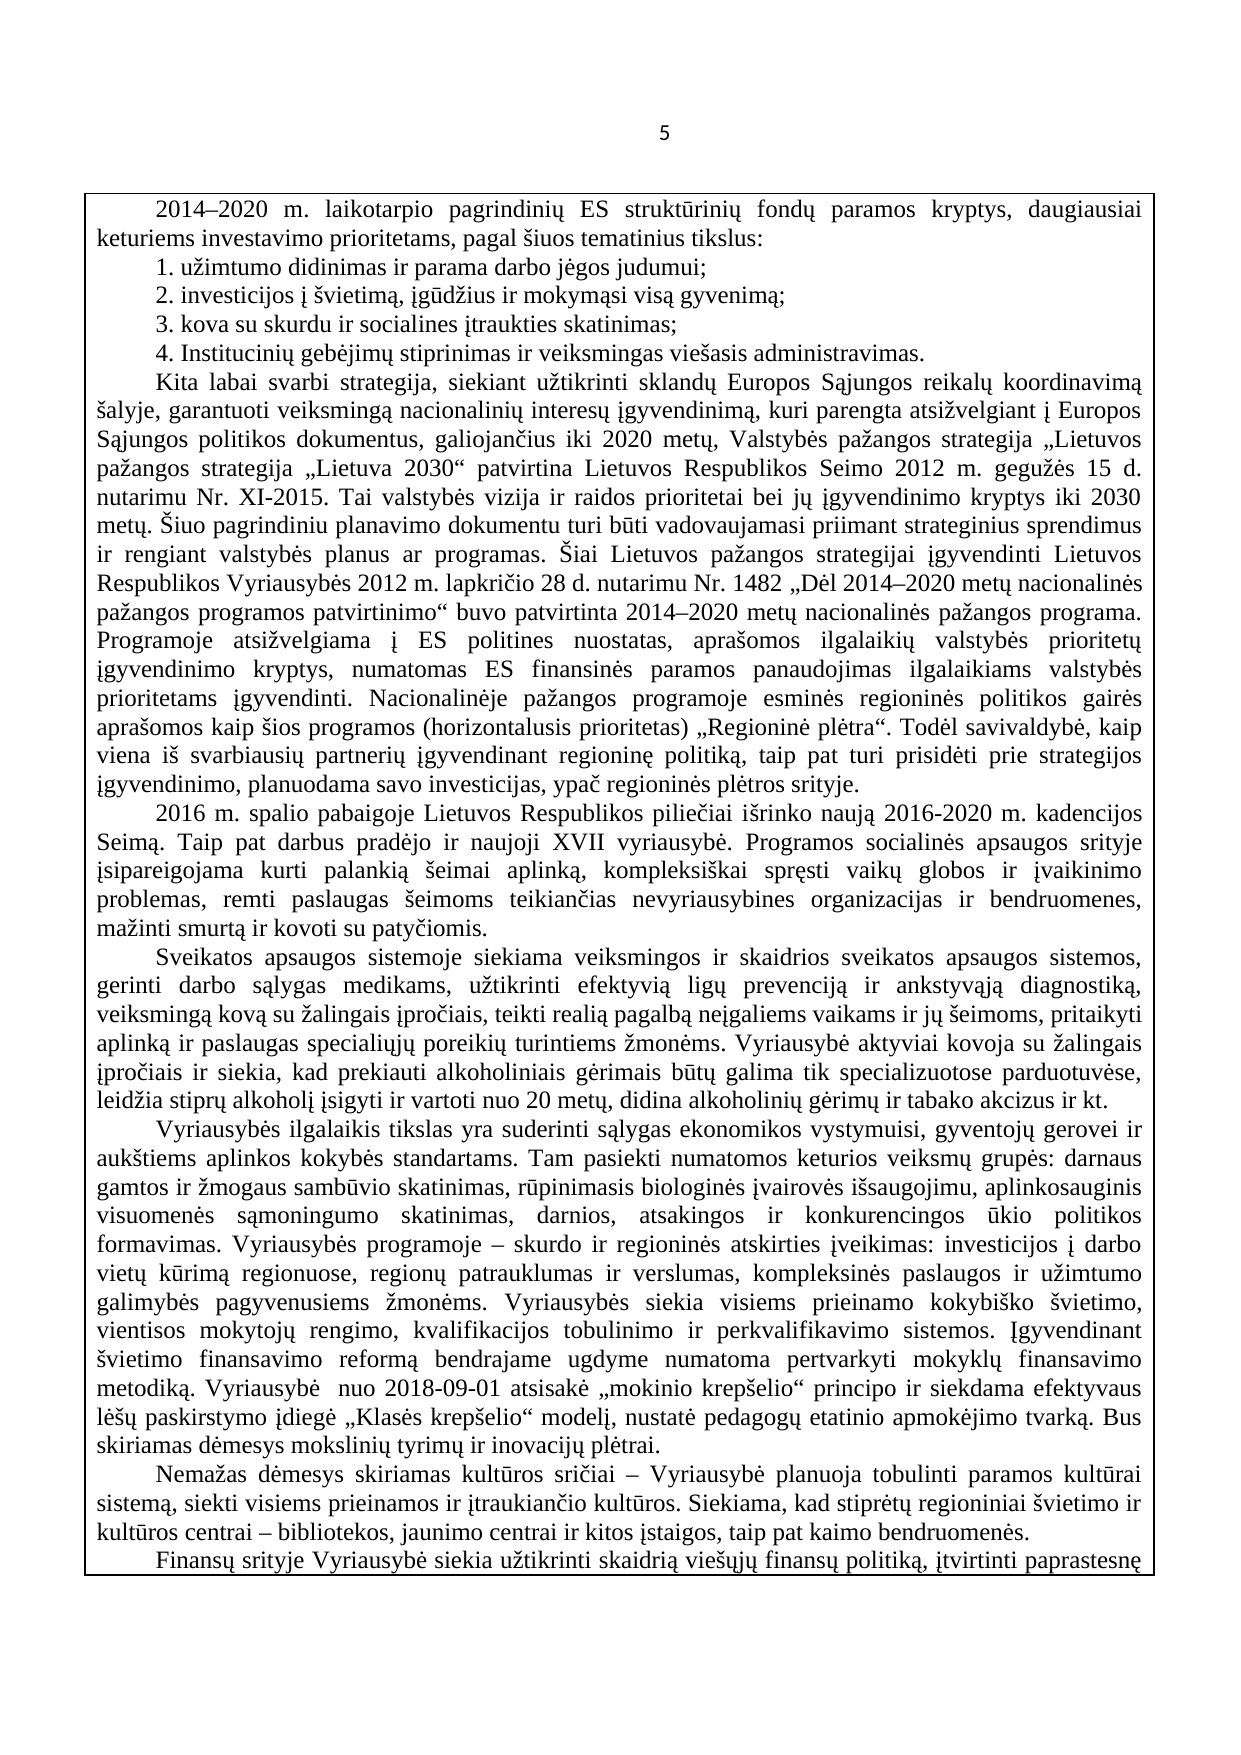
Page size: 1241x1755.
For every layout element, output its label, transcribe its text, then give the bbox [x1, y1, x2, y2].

table_cell Politiniai veiksniai Alytaus rajono savivaldybė veiklą vykdo ir įvairias funkcijas atlieka vadovaudamasi ne tik vidiniais dokumentais (nutarimais, įsakymais tvarkomis ir pan.), bet labai didelę reikšmę turi Lietuvos Respublikos Vyriausybės, Seimo privalomojo, rekomendacinio ir informacinio pobūdžio teisės aktai. Vyriausybė siekia ekonomikos augimo, užimtumo didinimo, skurdo ir socialinės atskirties mažinimo, energinio efektyvumo ir saugumo didinimo, švietimo, mokslo, kultūros ir sveikatinimo politikos įgyvendinimo gerinant kokybę ir prieinamumą, Europos Sąjungos, užsienio ir gynybos politikos stiprinimo. Tai yra prioritetinės Vyriausybės kryptys, kuriose ypač reikalingos permainos. Vyriausybė taip pat vykdys buvusio ministrų kabineto pradėtų ir šaliai naudingų darbų tęstinumą. Lietuva, ieškodama šaltinių šalies konkurencingumui didinti, palankioms investicijoms ir verslo plėtros kūrimui vadovaujasi ir Europos komisijos 2010 metais priimta strategija – „Europa 2020“, tai visos Europos Sąjungos augimo strategija, kurią užsibrėžta įgyvendinti iki 2020 metų. Strategijoje numatyti penki dideli tikslai užimtumo, inovacijų, švietimo, socialinės įtraukties, klimato ir energetikos srityse. Trys strategijos „Europa 2020“ užimtumo, socialinių reikalų ir įtraukties sričių pavyzdinės iniciatyvos yra:  „Judrus jaunimas“ – iniciatyva, kuria siekiama gerinti jaunimo įsidarbinimo galimybes, padedant studentams ir stažuotojams įgyti patirties kitose šalyse bei gerinant mokymosi ir stažavimosi Europoje kokybę ir patrauklumą.  „Naujų įgūdžių ir darbo vietų kūrimo darbotvarkė“ – iniciatyva, kuria siekiama suteikti naują impulsą darbo rinkos reformoms, padedant žmonėms įgyti būsimoms profesijoms reikalingų įgūdžių, kurti naujas darbo vietas ir peržiūrėti su užimtumu susijusius ES teisės aktus.  „Europos kovos su skurdu ir socialine atskirtimi platforma“ – iniciatyva, kuria siekiama paremti visais lygmenimis vykdomą darbą, kad būtų įgyvendintas vienas pagrindinių ES tikslų – pasiekti, kad iki 2020 m. bent 20 milijonų žmonių išbristų iš skurdo ir integruotųsi visuomenėje.2020 metai svarbūs Lietuvai, mat dabar įsibėgėja 2014–2020 m. investicijų periodas. Fiksuojamas sąvokos pokytis, ES finansai vadinami ne be parama, o investicijomis. Europos Sąjungos (ES) sanglaudos politika – tai bendroji ES politika, kurios tikslas – mažinti išsivystymo skirtumus tarp ES regionų. Šiuo tikslu visa ES yra padalinta į regionus, kurie pagal jų išsivystymo lygį (lyginant BVP vienam gyventojui rodiklį su ES vidurkiu) yra suskirstyti į tris kategorijas:  Mažiau išsivystę regionai (BVP vienam gyventojui mažesnis nei 75 proc. ES vidurkio). 2014–2020 m. laikotarpiu iš ES struktūrinių fondų 72 mažiau išsivysčiusiems regionams (tarp jų ir Lietuvai) numatyta skirti 182,2 mlrd. eurų (einamosiomis kainomis);  Pereinamojo laikotarpio regionai (BVP vienam gyventojui tarp 75 ir 90 proc. ES vidurkio). 2014–2020 m. laikotarpiu iš ES struktūrinių fondų 51 pereinamojo laikotarpio regionui numatyta skirti 32,4 mlrd. eurų (einamosiomis kainomis);  Labiau išsivystę regionai (BVP vienam gyventojui didesnis nei 90 proc. ES vidurkio). 2014–2020 m. laikotarpiu iš ES struktūrinių fondų 151 labiau išsivysčiusiam regionui numatyta skirti 54,4 mlrd. eurų (einamosiomis kainomis). ES sanglaudos politika įgyvendinama Europos regioninės plėtros fondo, Europos socialinio fondo, įskaitant „Jaunimo užimtumo iniciatyvos“ ir Sanglaudos fondo lėšomis bei pasitelkiant kitas finansines priemones. 2014–2020 m. laikotarpio ES biudžete numatyta 351,8 mlrd. eurų (arba trečdalis viso ES biudžeto) skirti ES sanglaudos politikos tikslams: ekonomikos augimo ir darbo vietų kūrimo tikslui ir Europos teritorinio bendradarbiavimo tikslui. 2014–2020 m. laikotarpiu pabrėžiama ES sanglaudos politikos sąsaja su strategijos „Europa 2020“ tikslais – skatinti ekonomikos augimą ir darbo vietų kūrimą, tikintis kryptingai artėti pažangaus, tvaraus ir integracinio augimo link. Šio strateginio matmens nustatymas reiškia tai, kad ES sanglaudos politikos lėšomis siekiama strategijoje „Europa 2020“ nustatytų tikslų. „Daugiau Europos už tuos pačius pinigus!“ – tai 2014–2020 m. laikotarpio moto. 2014–2020 m. ES sanglaudos politikos kontekste ES valstybės narės yra pasirengusios nedidindamos finansinių išteklių kuo efektyviau kurti pridėtinę vertę ES viduje. Šis siekis lėmė modernaus ES sanglaudos politikos biudžeto principų susiformavimą. 2014–2020 m. laikotarpiu svarbus tampa koncentracijos principas, pagal kurį investicijos koncentruojamos į ribotą skaičių prioritetų, atsižvelgiant į tai, kad apčiuopiamos naudos jos duos tik tuo atveju, kai bus investuojama į tuos sektorius, kuriems tų investicijų labiausiai reikia ir kuriuose galima pasiekti didžiausio pokyčio. Iki šiol didelė reikšmė buvo skiriama lėšų panaudojimui (tiek Lietuvoje, tiek ir kitose ES valstybėse narėse). 2014–2020 m. laikotarpiu akcentuojama rezultatai ir jų pasiekimas. Rezultatai atsispindės siekiamų rodiklių reikšmėse. Jų nepasiekus, bus imamasi priemonių užtikrinti efektyvų lėšų panaudojimą ir tai gali sąlygoti būtinybę perprogramuoti lėšas, keisti strateginius dokumentus ir kt. Sanglaudos politikos reglamentuose yra nustatytos išankstinės sąlygos, kurios turi būti įgyvendintos, norint panaudoti ES fondų lėšas. Šios sąlygos atsiranda dėl to, kad laikomasi pozicijos, jog efektyvios investicijos, galinčios atnešti norimą rezultatą, gali būti atliekamos tik tada, kai egzistuoja ilgalaikis tokių investicijų planas (t. y. strategija, programa ar kt.), įgyvendinimas neprieštarauja ES vykdomai politikai bei yra sukurti mechanizmai ir turima gebėjimų efektyviam įgyvendinimui užtikrinti. Taip pat svarbios makroekonomikos sąlygos, kurių esmė ta, kad nesilaikant fiskalinės drausmės viešuosiuose finansuose (išaugus infliacijai, padidėjus valstybės skolai ar biudžeto deficitui), gali būti stabdomi mokėjimai, keičiami strateginiai dokumentai ir pan. 2014–2020 m. laikotarpiu daugiau dėmesio skiriama iniciatyvoms, kylančioms iš vietinio lygmens. Numatomi įgyvendinti nauji mechanizmai (integruotos teritorinės investicijos ir bendruomenių inicijuojama vietos plėtra), iniciatyvą atiduodantys į aktyvių bendruomenių rankas. Taip pat remiamos tvarios miestų plėtros priemonės, kurioms įgyvendinti skiriama mažiausiai 5 proc. Europos regioninės plėtros fondo lėšų nacionaliniu lygiu. 2014–2020 m. laikotarpiu didelės pastangos dedamos siekiant supaprastinti administravimo procesą, t. y. standartizuojamos procedūros, elektronizuojamos formos atsisakant popierizmo, taikomas paprastesnis atsiskaitymas projektams iki 50 tūkst. eurų. Taip pat atliekami veiksmai, užtikrinantys geresnį planavimą ir mažesnį veiklų dubliavimąsi bei padedantys užtikrinti geresnį koordinavimą su kitomis ES priemonėmis, pavyzdžiui, programa „Horizontas 2020“, Europos 2013 m. gruodžio 17 d. (Lietuvos pirmininkavimo ES Tarybai metu) buvo patvirtinti ES sanglaudos politikos reglamentai, kuriuose nustatytos ES sanglaudos politikos įgyvendinimo, ES fondų paskirstymo, valdymo ir administravimo taisyklės. ES sanglaudos politikos reglamentų paketą sudaro keturi reglamentai:  Bendrųjų taisyklių, reglamentuojančių Europos regioninės plėtros fondo (ERPF), Europos socialinio fondo (ESF), Sanglaudos fondo, Europos žemės ūkio fondo kaimo plėtrai (EŽŪFKP) ir Europos jūrų ir žuvininkystės fondo (EJŽF) veiklą;  Europos regioninės plėtros fondo;  Sanglaudos fondo;  Europos socialinio fondo. Šiuose reglamentuose išskirti 11 teminių tikslų ir juos detalizuojantys investiciniai prioritetai. Kiekviena ES valstybė narė, atsižvelgdama į jai kylančius iššūkius ir egzistuojančius plėtros poreikius, galėjo pasirinkti skirtingus teminius tikslus. Dažniausiai mažiau išsivysčiusios valstybės narės susiduria su daugiau iššūkių nei labiau išsivysčiusios ir dėl to turi didžiausius plėtros poreikius skirtingose srityse, todėl jų prioritetai nacionaliniu lygiu įgyvendinant ES sanglaudos politiką yra plačiausi. Pagrindiniai nacionaliniai strateginiai dokumentai, skirti įgyvendinti 2014–2020 m. ES sanglaudos politiką, yra:  partnerystės sutartis (Europos Komisijos patvirtinta 2014 m. birželio 20 d.;  2014–2020 m. ES fondų investicijų veiksmų programa (Europos Komisijos patvirtinta 2014 m. rugsėjo 8 d. Šie dokumentai parengti remiantis 2014–2020 m. nacionalinės pažangos programa (NPP), patvirtinta 2012 m. lapkričio 28 d. Lietuvos Respublikos Vyriausybės nutarimu Nr. 1482 „Dėl 2014–2020 metų nacionalinės pažangos programos patvirtinimo“, kuri skirta strategijos „Europa 2020“ ir Lietuvos pažangos strategijos „Lietuva 2030“ nuostatoms įgyvendinti ir apimanti ne tik ES fondus, bet ir kitus finansavimo šaltinius. Partnerystės sutartis apibrėžia Europos struktūrinių ir investicinių fondų (ESI fondai) panaudojimo 2014–2020 m. laikotarpiu strategiją. Pagal šią sutartį Lietuvai skirta 8,386 mlrd. eurų iš penkių ESI fondų:  Europos regioninės plėtros fondo;  Europos socialinio fondo;  Sanglaudos fondo;  Europos žemės ūkio fondo kaimo plėtrai;  Europos jūrų reikalų ir žuvininkystės fondo. Prioritetinių sričių, finansuojamų iš penkių ESI fondų ir apimančių ES sanglaudos, žemės ūkio ir žuvininkystės politikas, apjungimas viename dokumente skatina veiklų integralumą, užtikrina geresnį koordinavimą tarp atskirų finansinių instrumentų, mažina veiklų dubliavimosi atvejus, sukuria bendrus stebėsenos mechanizmus. Pagal Partnerystės sutartį parengtos trys programos:  2014–2020 metų ES fondų investicijų veiksmų programa (6,709 mlrd. eurų), skirta įgyvendinti ES sanglaudos politiką Lietuvoje. Šioje veiksmų programoje numatomos iš Europos regioninės plėtros fondo, Europos socialinio fondo ir Sanglaudos fondo finansuotinos veiklos Partnerystės sutartyje identifikuotiems iššūkiams įveikti ir ekonominiams bei socialiniams pokyčiams Lietuvoje pasiekti 2014–2020 m. laikotarpiu;  Lietuvos 2014–2020 metų kaimo plėtros programa (1,613 mlrd. eurų), skirta įgyvendinti ES žemės ūkio politiką Lietuvoje;  žuvininkystės sektoriaus 2014–2020 metų veiksmų programa (0,063 mlrd. eurų), skirta įgyvendinti ES žuvininkystės politiką Lietuvoje. 2014–2020 m. laikotarpio pagrindinių ES struktūrinių fondų paramos kryptys, daugiausiai keturiems investavimo prioritetams, pagal šiuos tematinius tikslus: 1. užimtumo didinimas ir parama darbo jėgos judumui; 2. investicijos į švietimą, įgūdžius ir mokymąsi visą gyvenimą; 3. kova su skurdu ir socialines įtraukties skatinimas; 4. Institucinių gebėjimų stiprinimas ir veiksmingas viešasis administravimas. Kita labai svarbi strategija, siekiant užtikrinti sklandų Europos Sąjungos reikalų koordinavimą šalyje, garantuoti veiksmingą nacionalinių interesų įgyvendinimą, kuri parengta atsižvelgiant į Europos Sąjungos politikos dokumentus, galiojančius iki 2020 metų, Valstybės pažangos strategija „Lietuvos pažangos strategija „Lietuva 2030“ patvirtina Lietuvos Respublikos Seimo 2012 m. gegužės 15 d. nutarimu Nr. XI-2015. Tai valstybės vizija ir raidos prioritetai bei jų įgyvendinimo kryptys iki 2030 metų. Šiuo pagrindiniu planavimo dokumentu turi būti vadovaujamasi priimant strateginius sprendimus ir rengiant valstybės planus ar programas. Šiai Lietuvos pažangos strategijai įgyvendinti Lietuvos Respublikos Vyriausybės 2012 m. lapkričio 28 d. nutarimu Nr. 1482 „Dėl 2014–2020 metų nacionalinės pažangos programos patvirtinimo“ buvo patvirtinta 2014–2020 metų nacionalinės pažangos programa. Programoje atsižvelgiama į ES politines nuostatas, aprašomos ilgalaikių valstybės prioritetų įgyvendinimo kryptys, numatomas ES finansinės paramos panaudojimas ilgalaikiams valstybės prioritetams įgyvendinti. Nacionalinėje pažangos programoje esminės regioninės politikos gairės aprašomos kaip šios programos (horizontalusis prioritetas) „Regioninė plėtra“. Todėl savivaldybė, kaip viena iš svarbiausių partnerių įgyvendinant regioninę politiką, taip pat turi prisidėti prie strategijos įgyvendinimo, planuodama savo investicijas, ypač regioninės plėtros srityje. 2016 m. spalio pabaigoje Lietuvos Respublikos piliečiai išrinko naują 2016-2020 m. kadencijos Seimą. Taip pat darbus pradėjo ir naujoji XVII vyriausybė. Programos socialinės apsaugos srityje įsipareigojama kurti palankią šeimai aplinką, kompleksiškai spręsti vaikų globos ir įvaikinimo problemas, remti paslaugas šeimoms teikiančias nevyriausybines organizacijas ir bendruomenes, mažinti smurtą ir kovoti su patyčiomis. Sveikatos apsaugos sistemoje siekiama veiksmingos ir skaidrios sveikatos apsaugos sistemos, gerinti darbo sąlygas medikams, užtikrinti efektyvią ligų prevenciją ir ankstyvąją diagnostiką, veiksmingą kovą su žalingais įpročiais, teikti realią pagalbą neįgaliems vaikams ir jų šeimoms, pritaikyti aplinką ir paslaugas specialiųjų poreikių turintiems žmonėms. Vyriausybė aktyviai kovoja su žalingais įpročiais ir siekia, kad prekiauti alkoholiniais gėrimais būtų galima tik specializuotose parduotuvėse, leidžia stiprų alkoholį įsigyti ir vartoti nuo 20 metų, didina alkoholinių gėrimų ir tabako akcizus ir kt. Vyriausybės ilgalaikis tikslas yra suderinti sąlygas ekonomikos vystymuisi, gyventojų gerovei ir aukštiems aplinkos kokybės standartams. Tam pasiekti numatomos keturios veiksmų grupės: darnaus gamtos ir žmogaus sambūvio skatinimas, rūpinimasis biologinės įvairovės išsaugojimu, aplinkosauginis visuomenės sąmoningumo skatinimas, darnios, atsakingos ir konkurencingos ūkio politikos formavimas. Vyriausybės programoje – skurdo ir regioninės atskirties įveikimas: investicijos į darbo vietų kūrimą regionuose, regionų patrauklumas ir verslumas, kompleksinės paslaugos ir užimtumo galimybės pagyvenusiems žmonėms. Vyriausybės siekia visiems prieinamo kokybiško švietimo, vientisos mokytojų rengimo, kvalifikacijos tobulinimo ir perkvalifikavimo sistemos. Įgyvendinant švietimo finansavimo reformą bendrajame ugdyme numatoma pertvarkyti mokyklų finansavimo metodiką. Vyriausybė nuo 2018-09-01 atsisakė „mokinio krepšelio“ principo ir siekdama efektyvaus lėšų paskirstymo įdiegė „Klasės krepšelio“ modelį, nustatė pedagogų etatinio apmokėjimo tvarką. Bus skiriamas dėmesys mokslinių tyrimų ir inovacijų plėtrai. Nemažas dėmesys skiriamas kultūros sričiai – Vyriausybė planuoja tobulinti paramos kultūrai sistemą, siekti visiems prieinamos ir įtraukiančio kultūros. Siekiama, kad stiprėtų regioniniai švietimo ir kultūros centrai – bibliotekos, jaunimo centrai ir kitos įstaigos, taip pat kaimo bendruomenės. Finansų srityje Vyriausybė siekia užtikrinti skaidrią viešųjų finansų politiką, įtvirtinti paprastesnę ir teisingesnę mokesčių politiką, subalansuotą pensijų sistemą, mažinti šešėlinę ekonomiką. Alytaus rajono savivaldybė atsakingai įsisavina ES struktūrinės paramos lėšas. Rengiami projektai, skirti infrastruktūrai plėtoti, gyvenamosios aplinkos gerinimui, gamtos ir kultūros paveldo išsaugojimui, užimtumui didinti, viešųjų paslaugų kokybės ir prieinamumo didinimui. Svarbiausi norminiai teisės aktai, kuriais savo veikloje vadovaujasi Alytaus rajono savivaldybė, yra Europos vietos savivaldos chartija, Lietuvos Respublikos Konstitucija, Lietuvos Respublikos vietos savivaldos įstatymas, vietos savivaldą reglamentuojantys teisės aktai, Lietuvos Respublikos savivaldybių tarybų rinkimų įstatymas, Lietuvos Respublikos teritorijos administracinių vienetų ir jų ribų įstatymas, Lietuvos Respublikos viešojo administravimo įstatymas, Lietuvos Respublikos valstybės tarnybos įstatymas, Alytaus rajono savivaldybės tarybos veiklos reglamentas, Alytaus rajono savivaldybės administracijos veiklos nuostatai ir kiti savivaldos institucijų veiklą reglamentuojantys dokumentai. Savivaldybės ekonominius klausimus reglamentuoja Lietuvos Respublikos biudžeto sandaros įstatymas, Lietuvos Respublikos savivaldybių biudžetų pajamų nustatymo metodikos įstatymas, Valstybės biudžeto ir savivaldybių biudžetų planavimo, rengimo, tvirtinimo procedūros reglamentuotos Lietuvos Respublikos valstybės biudžeto ir savivaldybių biudžetų sudarymo ir vykdymo taisyklėse patvirtintose Lietuvos Respublikos Vyriausybės 2001 m. gegužės 14 d. nutarimu Nr. 543 „Dėl Lietuvos Respublikos valstybės biudžeto ir savivaldybių biudžetų sudarymo ir vykdymo taisyklių patvirtinimo“ ir kita. Alytaus rajono savivaldybė, planuodama savo veiklą, privalo taip pat įvertinti šiuos dokumentus: Lietuvos Respublikos Seimo 2002 m. lapkričio 12 d. nutarimu Nr. IX–1187 patvirtintą Valstybės ilgalaikės raidos strategiją, kurioje numatytos visų Lietuvos ūkio šakų ir sektorių ilgalaikės plėtros kryptys (ilgalaikiais valstybės raidos prioritetais nustatyti – žinių visuomenė, saugi visuomenė ir konkurencinga ekonomika), Lietuvos Respublikos Vyriausybės 2003 m. rugsėjo 11 d. nutarimu Nr. 1160 „Dėl Nacionalinės darnaus vystymosi strategijos patvirtinimo ir įgyvendinimo“ patvirtintą Nacionalinę darnaus vystymosi strategiją, Lietuvos Respublikos Vyriausybės 2013-12-18 nutarimu Nr. 1281 „Dėl Lietuvos inovacijų plėtros 2014-2020 metų programos patvirtinimo“ patvirtintą Lietuvos inovacijų plėtros 2014–2020 metų programą, Lietuvos Respublikos Vyriausybės 2002 m. birželio 6 d. nutarimu Nr. 827 „Dėl Strateginio planavimo metodikos patvirtinimo“ patvirtintą Strateginio planavimo metodiką (su pakeitimais), Lietuvos Respublikos Vyriausybės 2014 m. gruodžio 15 d. nutarimu Nr. 1435 „Dėl strateginio planavimo savivaldybėse rekomendacijų patvirtinimo“ patvirtintas strateginio planavimo savivaldybėse rekomendacijas. [86, 194, 1153, 1574]
